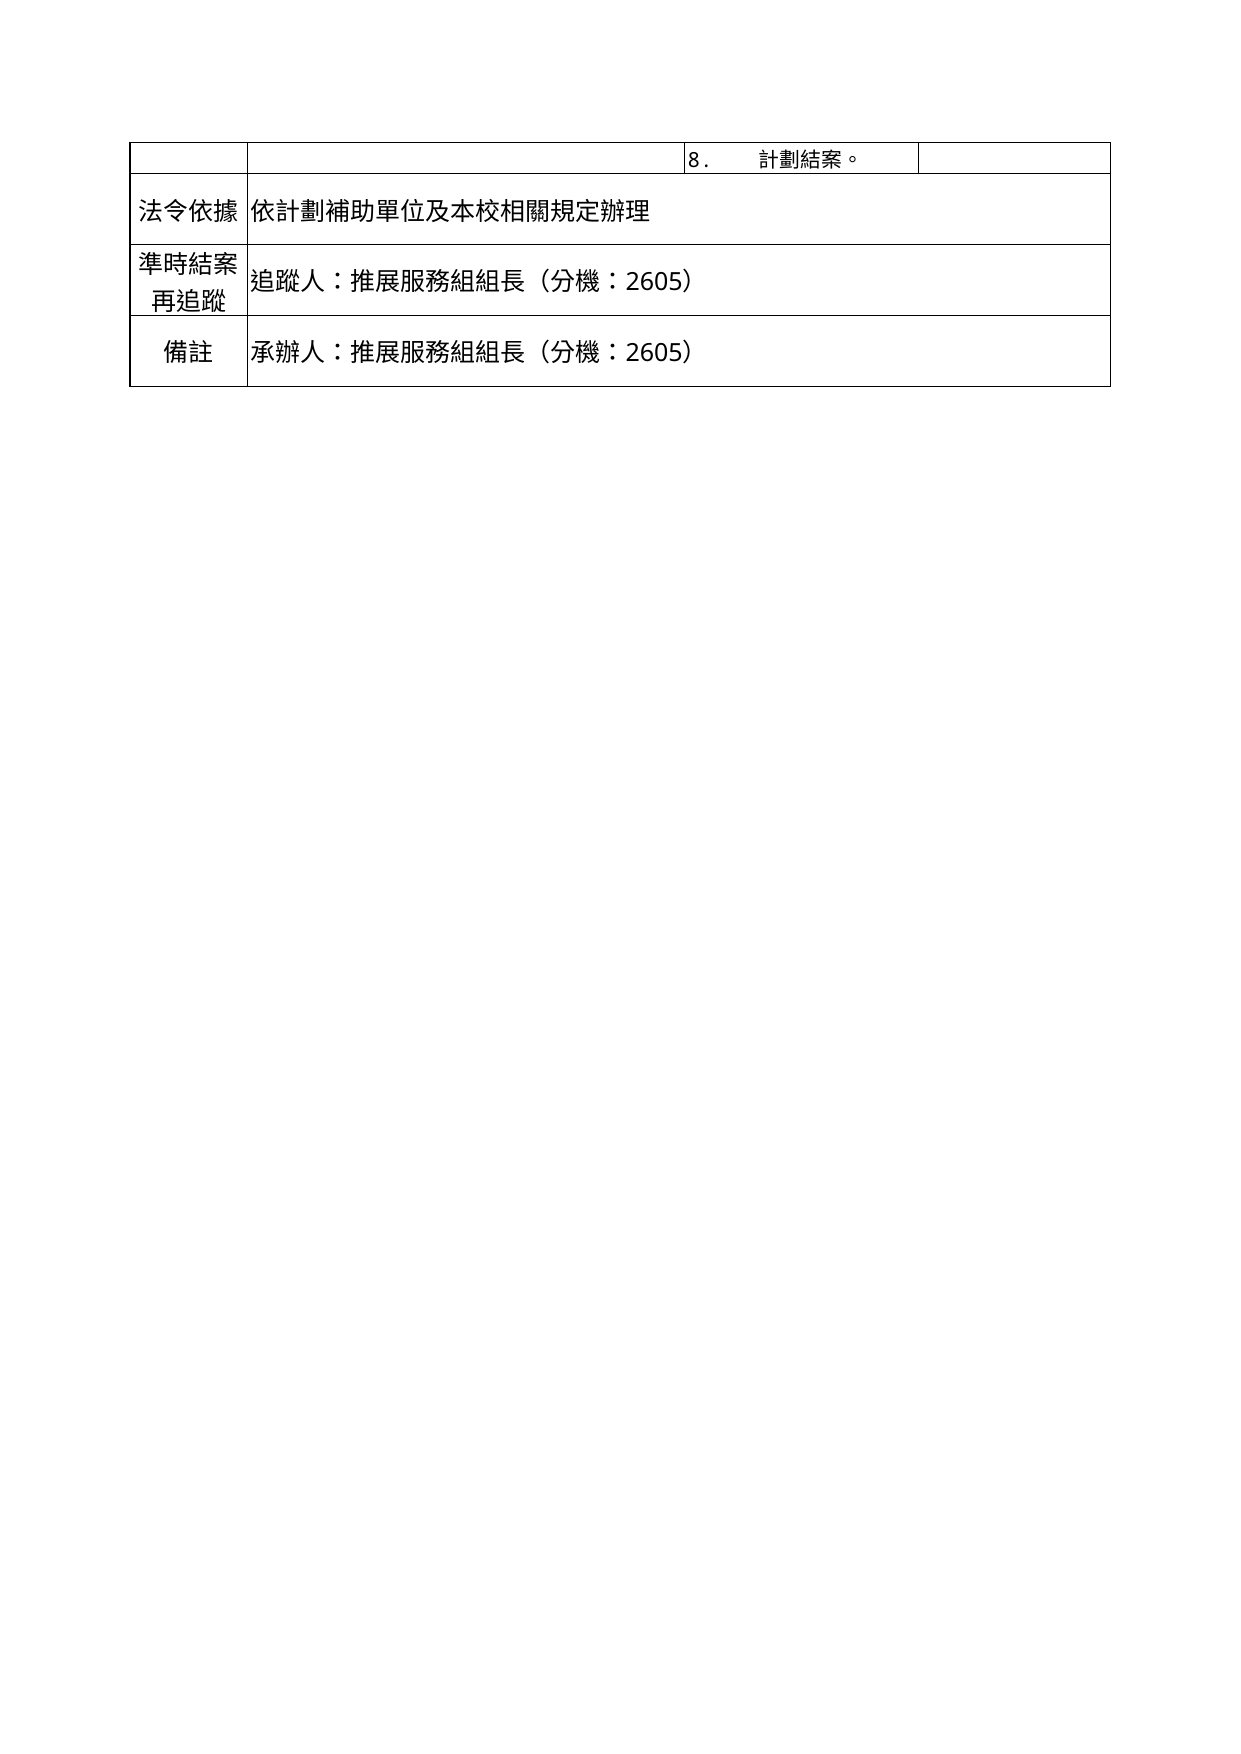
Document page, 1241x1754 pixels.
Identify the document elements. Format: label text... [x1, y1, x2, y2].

table_cell [919, 143, 1110, 173]
table_cell [131, 143, 247, 173]
table_cell [248, 143, 684, 173]
table_cell 承辦人：推展服務組組長（分機：2605） [248, 316, 1110, 386]
table_cell 備註 [131, 316, 247, 386]
table_cell 依計劃類別及補助內容訂定計劃名稱及撰寫計劃摘要。 開始蒐集資料，撰寫計劃書。 計劃書經館長審核完稿續辦相關作業。計劃書如不完善，則退回修改。 辦理計劃案發函等行政流程(如主計室、秘書室等)，計畫書需備函送出。 計劃單位審核通過續辦，未通過結束作業，將資料存參。 依計劃書內容執行。 依計劃規定期限，辦理結案報告及核銷。 計劃結案。 [685, 143, 918, 173]
table_cell 準時結案再追蹤 [131, 245, 247, 315]
table_cell 法令依據 [131, 174, 247, 244]
table_cell 依計劃補助單位及本校相關規定辦理 [248, 174, 1110, 244]
table_cell 追蹤人：推展服務組組長（分機：2605） [248, 245, 1110, 315]
